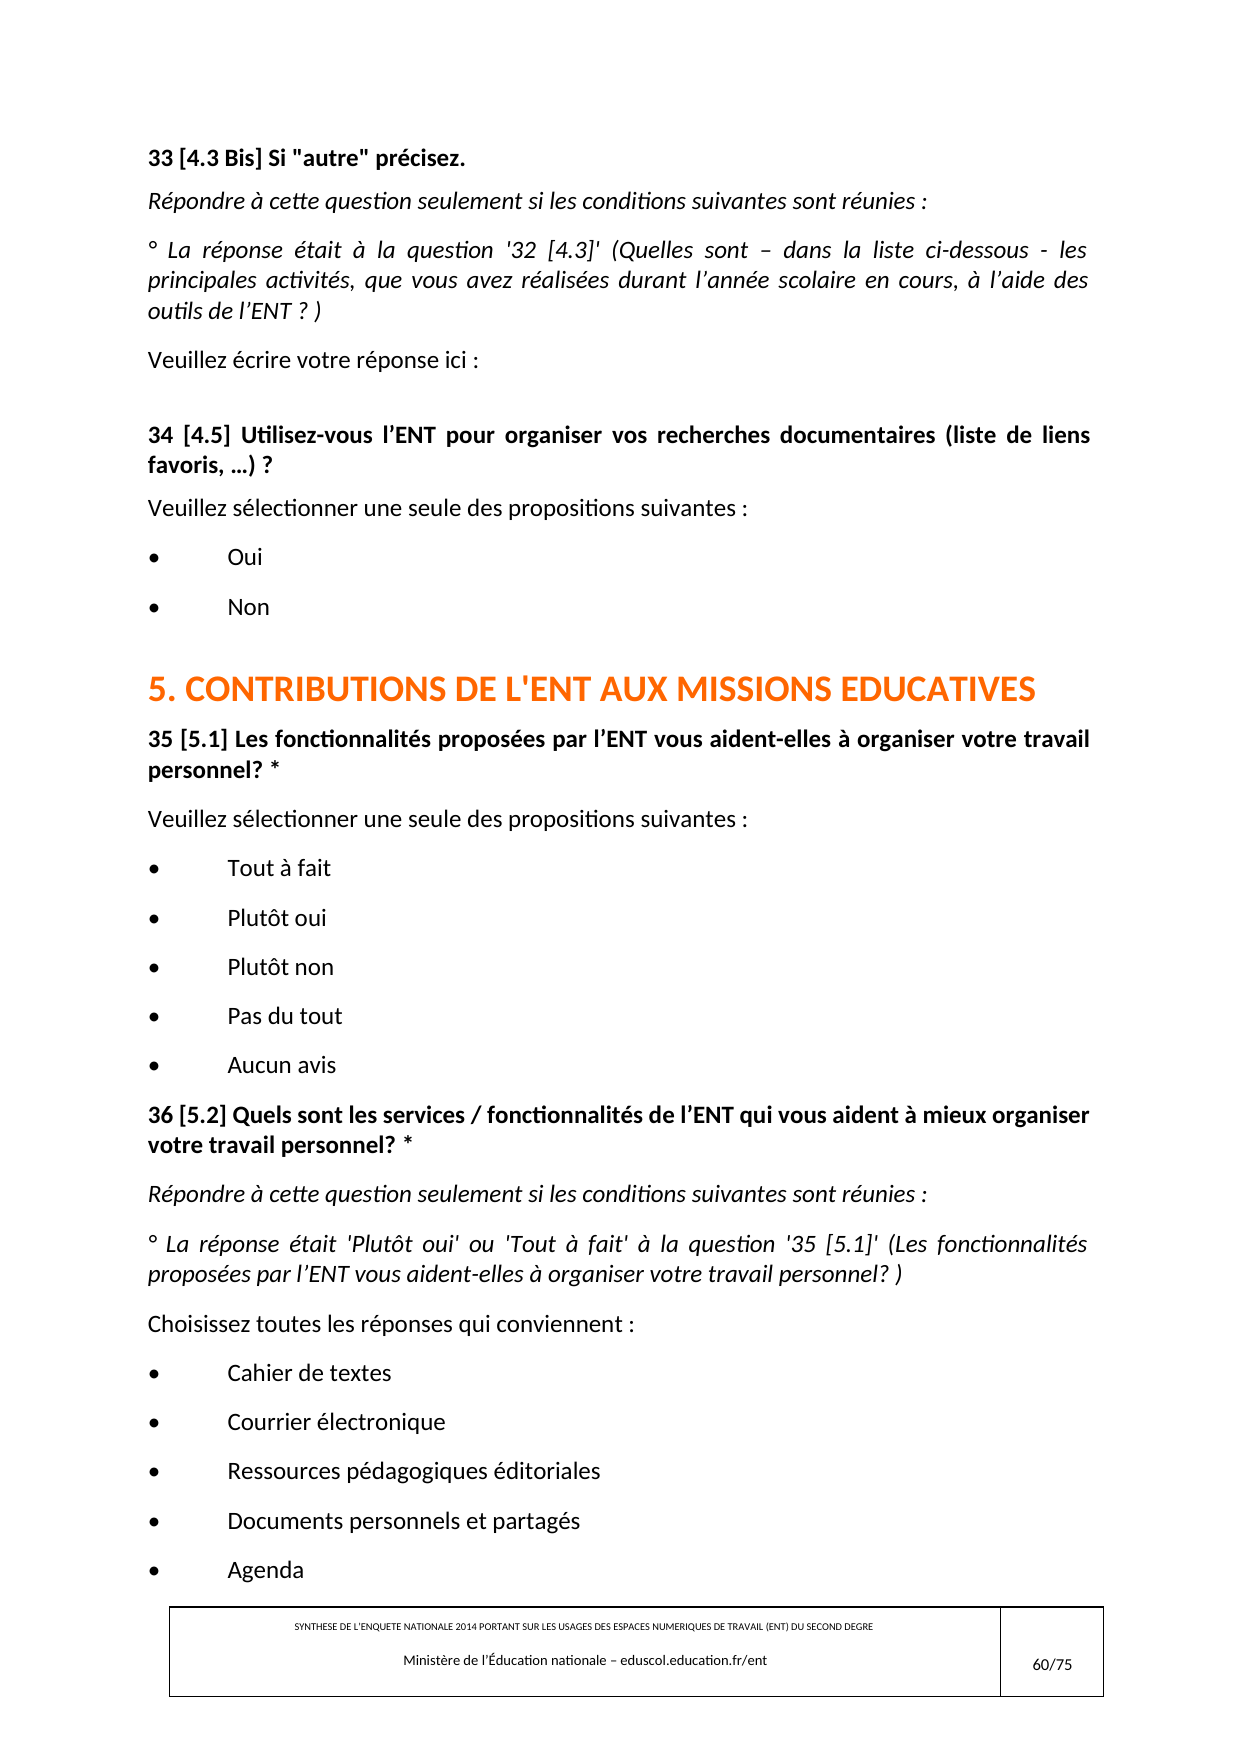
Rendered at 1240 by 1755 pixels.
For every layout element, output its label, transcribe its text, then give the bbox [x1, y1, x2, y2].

text • Plutôt non [148, 951, 1092, 982]
text 35 [5.1] Les fonctionnalités proposées par l’ENT vous aident-elles à organiser votre travail personnel? * [148, 723, 1092, 784]
text • Agenda [148, 1554, 1092, 1584]
text Répondre à cette question seulement si les conditions suivantes sont réunies : [148, 185, 1092, 215]
text • Non [148, 591, 1092, 621]
text Choisissez toutes les réponses qui conviennent : [148, 1308, 1092, 1338]
text Répondre à cette question seulement si les conditions suivantes sont réunies : [148, 1179, 1092, 1209]
text • Pas du tout [148, 1000, 1092, 1031]
text • Courrier électronique [148, 1406, 1092, 1437]
text Veuillez sélectionner une seule des propositions suivantes : [148, 803, 1092, 834]
text • Plutôt oui [148, 902, 1092, 932]
text Veuillez écrire votre réponse ici : [148, 344, 1092, 375]
text Veuillez sélectionner une seule des propositions suivantes : [148, 492, 1092, 523]
text 36 [5.2] Quels sont les services / fonctionnalités de l’ENT qui vous aident à mieux organiser votre travail personnel? * [148, 1099, 1092, 1160]
text • Aucun avis [148, 1049, 1092, 1080]
text • Tout à fait [148, 852, 1092, 883]
text 33 [4.3 Bis] Si "autre" précisez. [148, 142, 1092, 172]
text 34 [4.5] Utilisez-vous l’ENT pour organiser vos recherches documentaires (liste de liens favoris, …) ? [148, 419, 1092, 480]
text • Oui [148, 542, 1092, 572]
text ° La réponse était à la question '32 [4.3]' (Quelles sont – dans la liste ci-dessous - les principales activités, que vous avez réalisées durant l’année scolaire en cours, à l’aide des outils de l’ENT ? ) [148, 234, 1092, 326]
text • Documents personnels et partagés [148, 1505, 1092, 1535]
text • Cahier de textes [148, 1357, 1092, 1387]
text • Ressources pédagogiques éditoriales [148, 1456, 1092, 1486]
text ° La réponse était 'Plutôt oui' ou 'Tout à fait' à la question '35 [5.1]' (Les fonctionnalités proposées par l’ENT vous aident-elles à organiser votre travail personnel? ) [148, 1228, 1092, 1289]
text 5. CONTRIBUTIONS DE L'ENT AUX MISSIONS EDUCATIVES [148, 665, 1092, 711]
